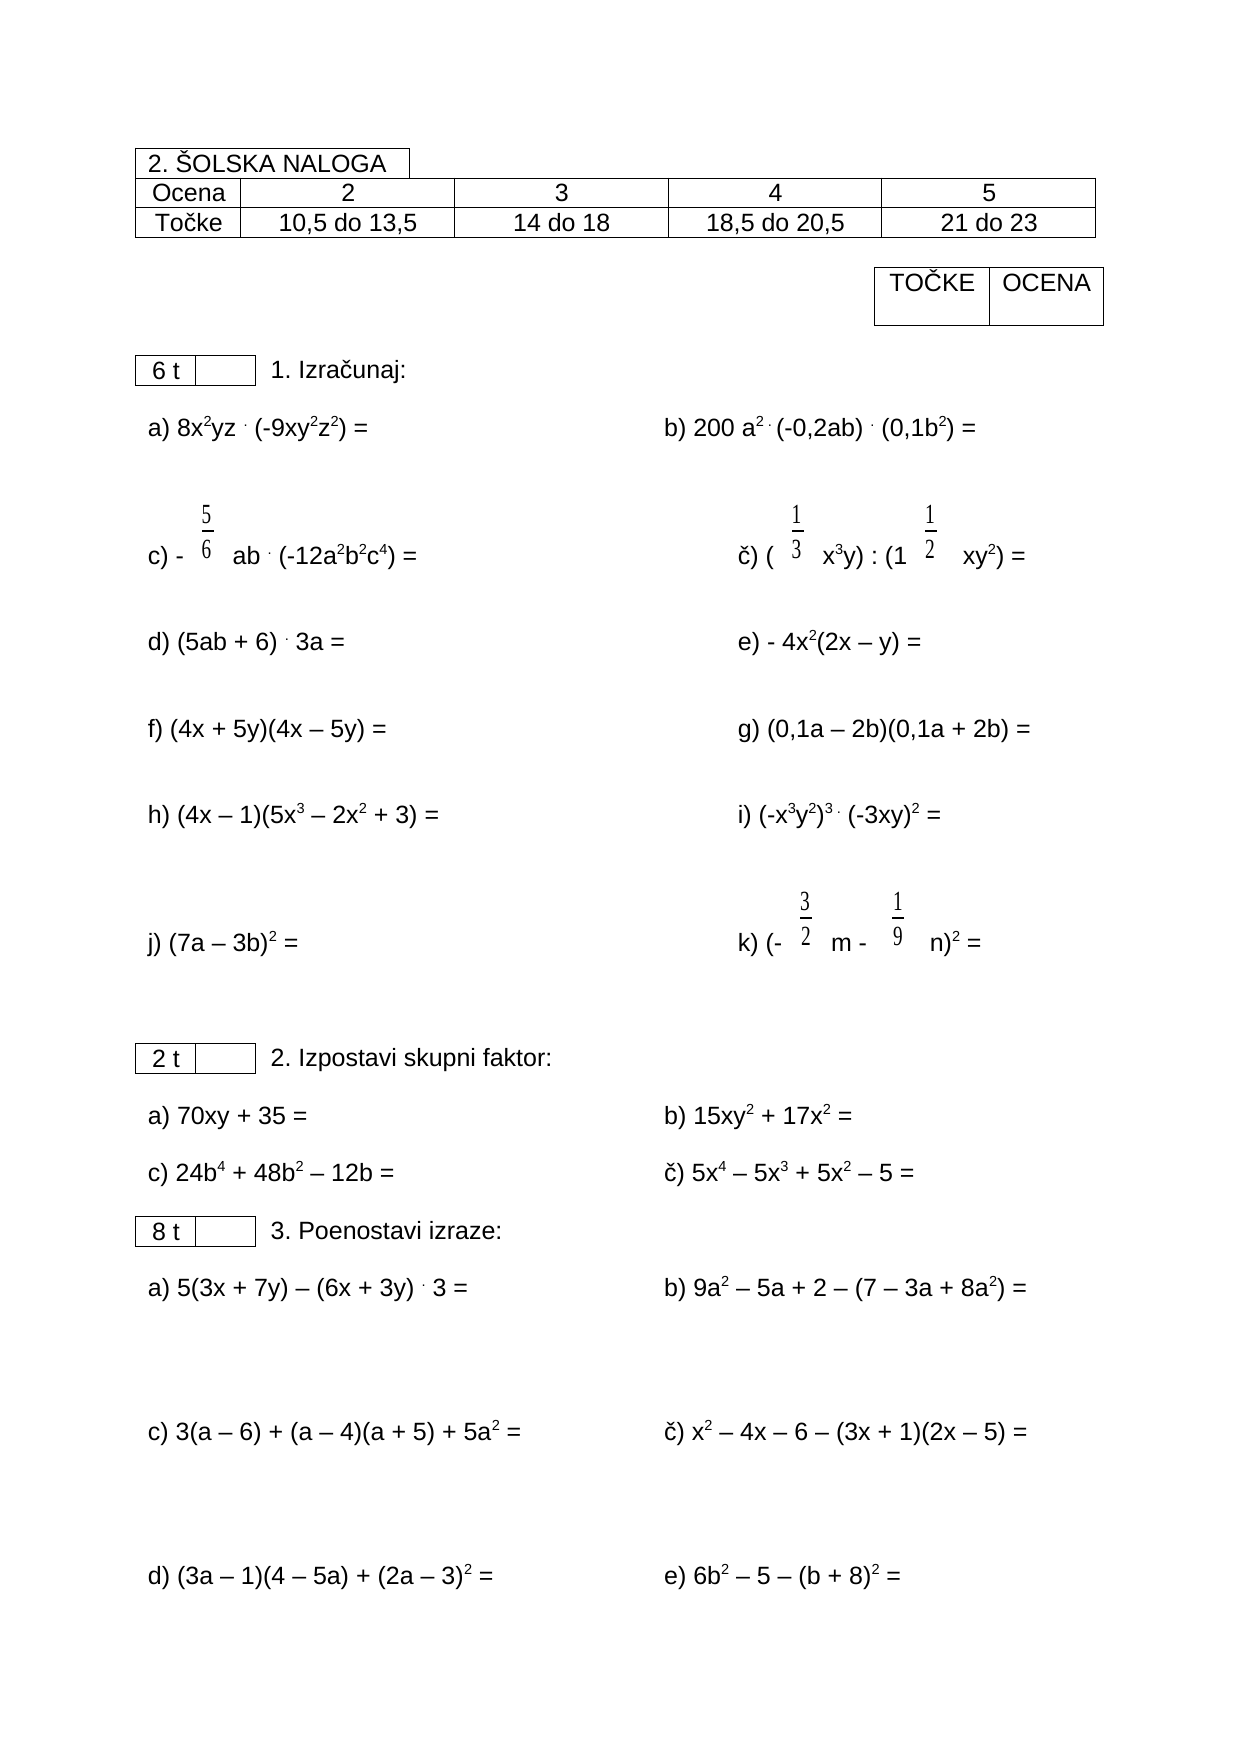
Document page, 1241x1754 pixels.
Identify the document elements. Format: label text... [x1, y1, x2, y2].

table_cell 21 do 23 [882, 208, 1095, 237]
text 3. Poenostavi izraze: [256, 1216, 1093, 1244]
table_cell Točke [136, 208, 240, 237]
table_header 2 t [136, 1044, 195, 1073]
table_header OCENA [990, 268, 1103, 325]
text d) (3a – 1)(4 – 5a) + (2a – 3)2 = e) 6b2 – 5 – (b + 8)2 = [148, 1561, 1093, 1589]
text a) 8x2yz . (-9xy2z2) = b) 200 a2 . (-0,2ab) . (0,1b2) = [148, 413, 1093, 441]
table_cell 10,5 do 13,5 [241, 208, 454, 237]
text h) (4x – 1)(5x3 – 2x2 + 3) = i) (-x3y2)3 . (-3xy)2 = [148, 800, 1093, 828]
table_header 2. ŠOLSKA NALOGA [136, 149, 409, 177]
text c) 3(a – 6) + (a – 4)(a + 5) + 5a2 = č) x2 – 4x – 6 – (3x + 1)(2x – 5) = [148, 1417, 1093, 1446]
table_header [455, 148, 668, 177]
text 2. Izpostavi skupni faktor: [256, 1043, 1093, 1072]
table_cell 5 [882, 179, 1095, 207]
table_cell 3 [455, 179, 668, 207]
text a) 5(3x + 7y) – (6x + 3y) . 3 = b) 9a2 – 5a + 2 – (7 – 3a + 8a2) = [148, 1244, 1093, 1302]
text c) 24b4 + 48b2 – 12b = č) 5x4 – 5x3 + 5x2 – 5 = [148, 1158, 1093, 1187]
table_header [196, 356, 255, 385]
text c) -ab . (-12a2b2c4) = č) (x3y) : (1 xy2) = [148, 499, 1093, 570]
table_header 8 t [136, 1217, 195, 1246]
table_cell 4 [669, 179, 881, 207]
text j) (7a – 3b)2 = k) (-m - n)2 = [148, 886, 1093, 957]
table_header [196, 1044, 255, 1073]
table_cell Ocena [136, 179, 240, 207]
table_header [196, 1217, 255, 1246]
table_cell 14 do 18 [455, 208, 668, 237]
table_header TOČKE [875, 268, 989, 325]
text d) (5ab + 6) . 3a = e) - 4x2(2x – y) = [148, 627, 1093, 656]
text a) 70xy + 35 = b) 15xy2 + 17x2 = [148, 1072, 1093, 1129]
table_header [410, 148, 454, 177]
table_header [668, 148, 882, 177]
table_cell 2 [241, 179, 454, 207]
table_header [882, 148, 1096, 177]
table_cell 18,5 do 20,5 [669, 208, 881, 237]
table_header 6 t [136, 356, 195, 385]
text f) (4x + 5y)(4x – 5y) = g) (0,1a – 2b)(0,1a + 2b) = [148, 713, 1093, 742]
text 1. Izračunaj: [256, 355, 1093, 384]
